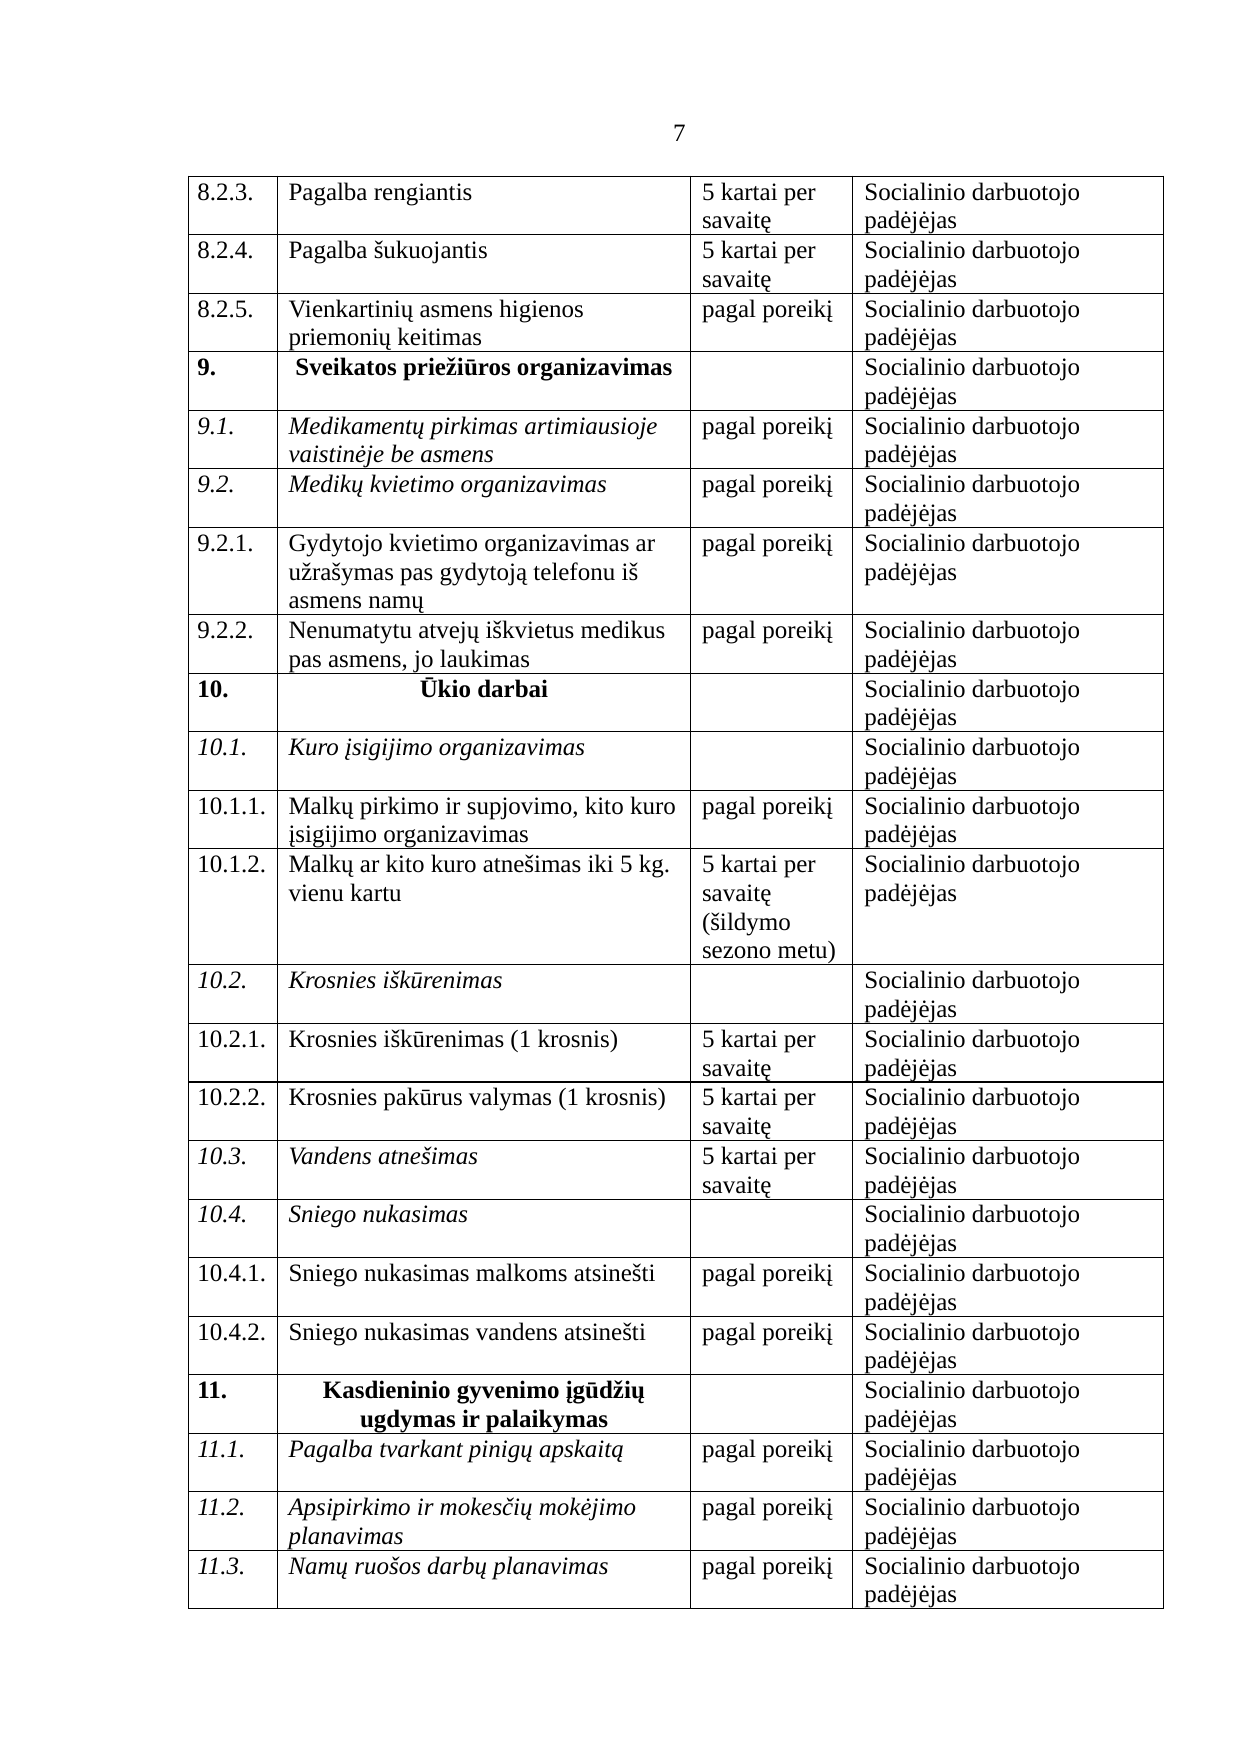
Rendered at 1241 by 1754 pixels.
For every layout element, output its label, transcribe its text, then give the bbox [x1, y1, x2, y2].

table_cell Socialinio darbuotojo padėjėjas [853, 1024, 1163, 1081]
table_cell pagal poreikį [691, 469, 852, 527]
table_cell Socialinio darbuotojo padėjėjas [853, 791, 1163, 848]
table_cell Sniego nukasimas vandens atsinešti [278, 1317, 690, 1374]
table_cell 10.3. [189, 1141, 277, 1198]
table_cell 8.2.5. [189, 294, 277, 351]
table_cell 5 kartai per savaitę [691, 1141, 852, 1198]
table_cell 10.1.1. [189, 791, 277, 848]
table_cell Vandens atnešimas [278, 1141, 690, 1198]
table_cell Socialinio darbuotojo padėjėjas [853, 965, 1163, 1023]
table_cell Socialinio darbuotojo padėjėjas [853, 1141, 1163, 1198]
table_cell [691, 732, 852, 790]
table_cell 11. [189, 1375, 277, 1433]
table_cell [691, 1375, 852, 1433]
table_cell [691, 965, 852, 1023]
table_cell Socialinio darbuotojo padėjėjas [853, 615, 1163, 673]
table_cell 9. [189, 352, 277, 410]
table_cell 5 kartai per savaitę [691, 177, 852, 234]
table_cell Socialinio darbuotojo padėjėjas [853, 1083, 1163, 1140]
table_cell Pagalba rengiantis [278, 177, 690, 234]
table_cell Apsipirkimo ir mokesčių mokėjimo planavimas [278, 1492, 690, 1550]
table_cell pagal poreikį [691, 1492, 852, 1550]
table_cell pagal poreikį [691, 411, 852, 468]
table_cell Gydytojo kvietimo organizavimas ar užrašymas pas gydytoją telefonu iš asmens namų [278, 528, 690, 614]
table_cell Krosnies iškūrenimas (1 krosnis) [278, 1024, 690, 1081]
table_cell 10.4.2. [189, 1317, 277, 1374]
table_cell [691, 674, 852, 731]
table_cell Nenumatytu atvejų iškvietus medikus pas asmens, jo laukimas [278, 615, 690, 673]
table_cell Ūkio darbai [278, 674, 690, 731]
table_cell Kuro įsigijimo organizavimas [278, 732, 690, 790]
table_cell 9.2. [189, 469, 277, 527]
table_cell Socialinio darbuotojo padėjėjas [853, 1258, 1163, 1316]
table_cell Socialinio darbuotojo padėjėjas [853, 1434, 1163, 1491]
table_cell Medikamentų pirkimas artimiausioje vaistinėje be asmens [278, 411, 690, 468]
table_cell Socialinio darbuotojo padėjėjas [853, 1551, 1163, 1608]
table_cell Namų ruošos darbų planavimas [278, 1551, 690, 1608]
table_cell Krosnies iškūrenimas [278, 965, 690, 1023]
table_cell 11.2. [189, 1492, 277, 1550]
table_cell 5 kartai per savaitę (šildymo sezono metu) [691, 849, 852, 964]
table_cell Socialinio darbuotojo padėjėjas [853, 1375, 1163, 1433]
table_cell [691, 352, 852, 410]
table_cell Socialinio darbuotojo padėjėjas [853, 674, 1163, 731]
table_cell Kasdieninio gyvenimo įgūdžių ugdymas ir palaikymas [278, 1375, 690, 1433]
table_cell Socialinio darbuotojo padėjėjas [853, 235, 1163, 293]
table_cell pagal poreikį [691, 791, 852, 848]
table_cell 10.4.1. [189, 1258, 277, 1316]
table_cell 5 kartai per savaitę [691, 1024, 852, 1081]
table_cell [691, 1200, 852, 1257]
table_cell Malkų pirkimo ir supjovimo, kito kuro įsigijimo organizavimas [278, 791, 690, 848]
table_cell 9.1. [189, 411, 277, 468]
table_cell pagal poreikį [691, 294, 852, 351]
table_cell Socialinio darbuotojo padėjėjas [853, 411, 1163, 468]
table_cell Malkų ar kito kuro atnešimas iki 5 kg. vienu kartu [278, 849, 690, 964]
table_cell pagal poreikį [691, 1551, 852, 1608]
table_cell 8.2.3. [189, 177, 277, 234]
table_cell pagal poreikį [691, 1434, 852, 1491]
table_cell Vienkartinių asmens higienos priemonių keitimas [278, 294, 690, 351]
table_cell 10.2. [189, 965, 277, 1023]
table_cell 10.2.2. [189, 1083, 277, 1140]
table_cell 5 kartai per savaitę [691, 1083, 852, 1140]
table_cell Socialinio darbuotojo padėjėjas [853, 177, 1163, 234]
table_cell Socialinio darbuotojo padėjėjas [853, 1492, 1163, 1550]
table_cell 9.2.2. [189, 615, 277, 673]
table_cell 11.3. [189, 1551, 277, 1608]
table_cell pagal poreikį [691, 1258, 852, 1316]
table_cell Socialinio darbuotojo padėjėjas [853, 849, 1163, 964]
table_cell pagal poreikį [691, 528, 852, 614]
table_cell 8.2.4. [189, 235, 277, 293]
table_cell Krosnies pakūrus valymas (1 krosnis) [278, 1083, 690, 1140]
table_cell 11.1. [189, 1434, 277, 1491]
table_cell pagal poreikį [691, 615, 852, 673]
table_cell Socialinio darbuotojo padėjėjas [853, 352, 1163, 410]
table_cell Socialinio darbuotojo padėjėjas [853, 732, 1163, 790]
table_cell Socialinio darbuotojo padėjėjas [853, 294, 1163, 351]
table_cell pagal poreikį [691, 1317, 852, 1374]
table_cell Pagalba šukuojantis [278, 235, 690, 293]
table_cell Socialinio darbuotojo padėjėjas [853, 528, 1163, 614]
table_cell 5 kartai per savaitę [691, 235, 852, 293]
table_cell Sniego nukasimas malkoms atsinešti [278, 1258, 690, 1316]
table_cell 9.2.1. [189, 528, 277, 614]
table_cell 10.1.2. [189, 849, 277, 964]
table_cell 10.4. [189, 1200, 277, 1257]
table_cell Socialinio darbuotojo padėjėjas [853, 1317, 1163, 1374]
table_cell 10.1. [189, 732, 277, 790]
table_cell Medikų kvietimo organizavimas [278, 469, 690, 527]
table_cell 10. [189, 674, 277, 731]
table_cell Pagalba tvarkant pinigų apskaitą [278, 1434, 690, 1491]
table_cell Socialinio darbuotojo padėjėjas [853, 469, 1163, 527]
table_cell Sveikatos priežiūros organizavimas [278, 352, 690, 410]
table_cell Socialinio darbuotojo padėjėjas [853, 1200, 1163, 1257]
table_cell Sniego nukasimas [278, 1200, 690, 1257]
table_cell 10.2.1. [189, 1024, 277, 1081]
